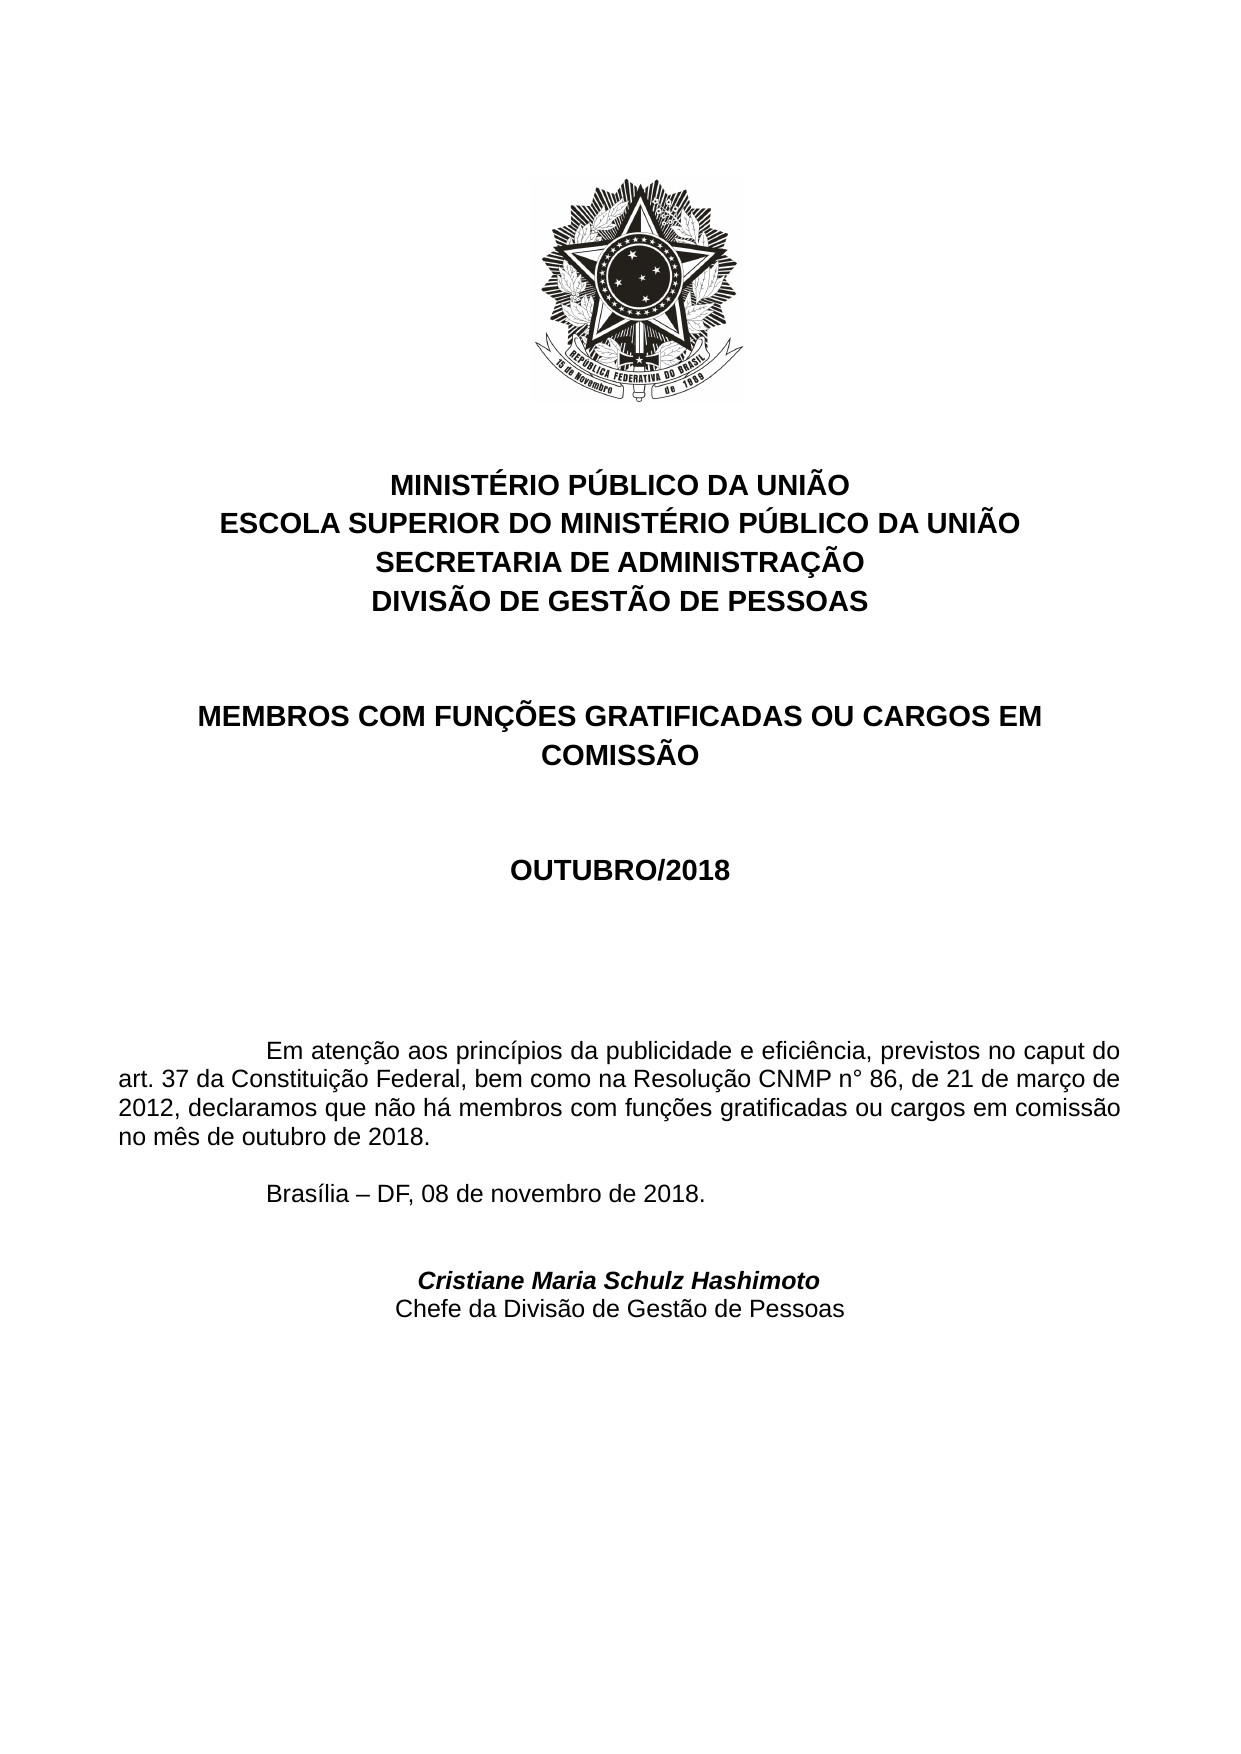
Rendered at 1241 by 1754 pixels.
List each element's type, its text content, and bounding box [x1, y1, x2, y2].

text Brasília – DF, 08 de novembro de 2018. [118, 1179, 1122, 1208]
text OUTUBRO/2018 [118, 853, 1122, 887]
text ESCOLA SUPERIOR DO MINISTÉRIO PÚBLICO DA UNIÃO [118, 506, 1122, 540]
text SECRETARIA DE ADMINISTRAÇÃO [118, 545, 1122, 578]
text MEMBROS COM FUNÇÕES GRATIFICADAS OU CARGOS EM COMISSÃO [118, 699, 1122, 771]
text Chefe da Divisão de Gestão de Pessoas [118, 1294, 1122, 1323]
text MINISTÉRIO PÚBLICO DA UNIÃO [118, 468, 1122, 501]
text Em atenção aos princípios da publicidade e eficiência, previstos no caput do art. 37 da Constituição Federal, bem como na Resolução CNMP n° 86, de 21 de março de 2012, declaramos que não há membros com funções gratificadas ou cargos em comissão no mês de outubro de 2018. [118, 1036, 1122, 1151]
text DIVISÃO DE GESTÃO DE PESSOAS [118, 583, 1122, 617]
picture [530, 177, 746, 404]
text Cristiane Maria Schulz Hashimoto [118, 1266, 1122, 1294]
